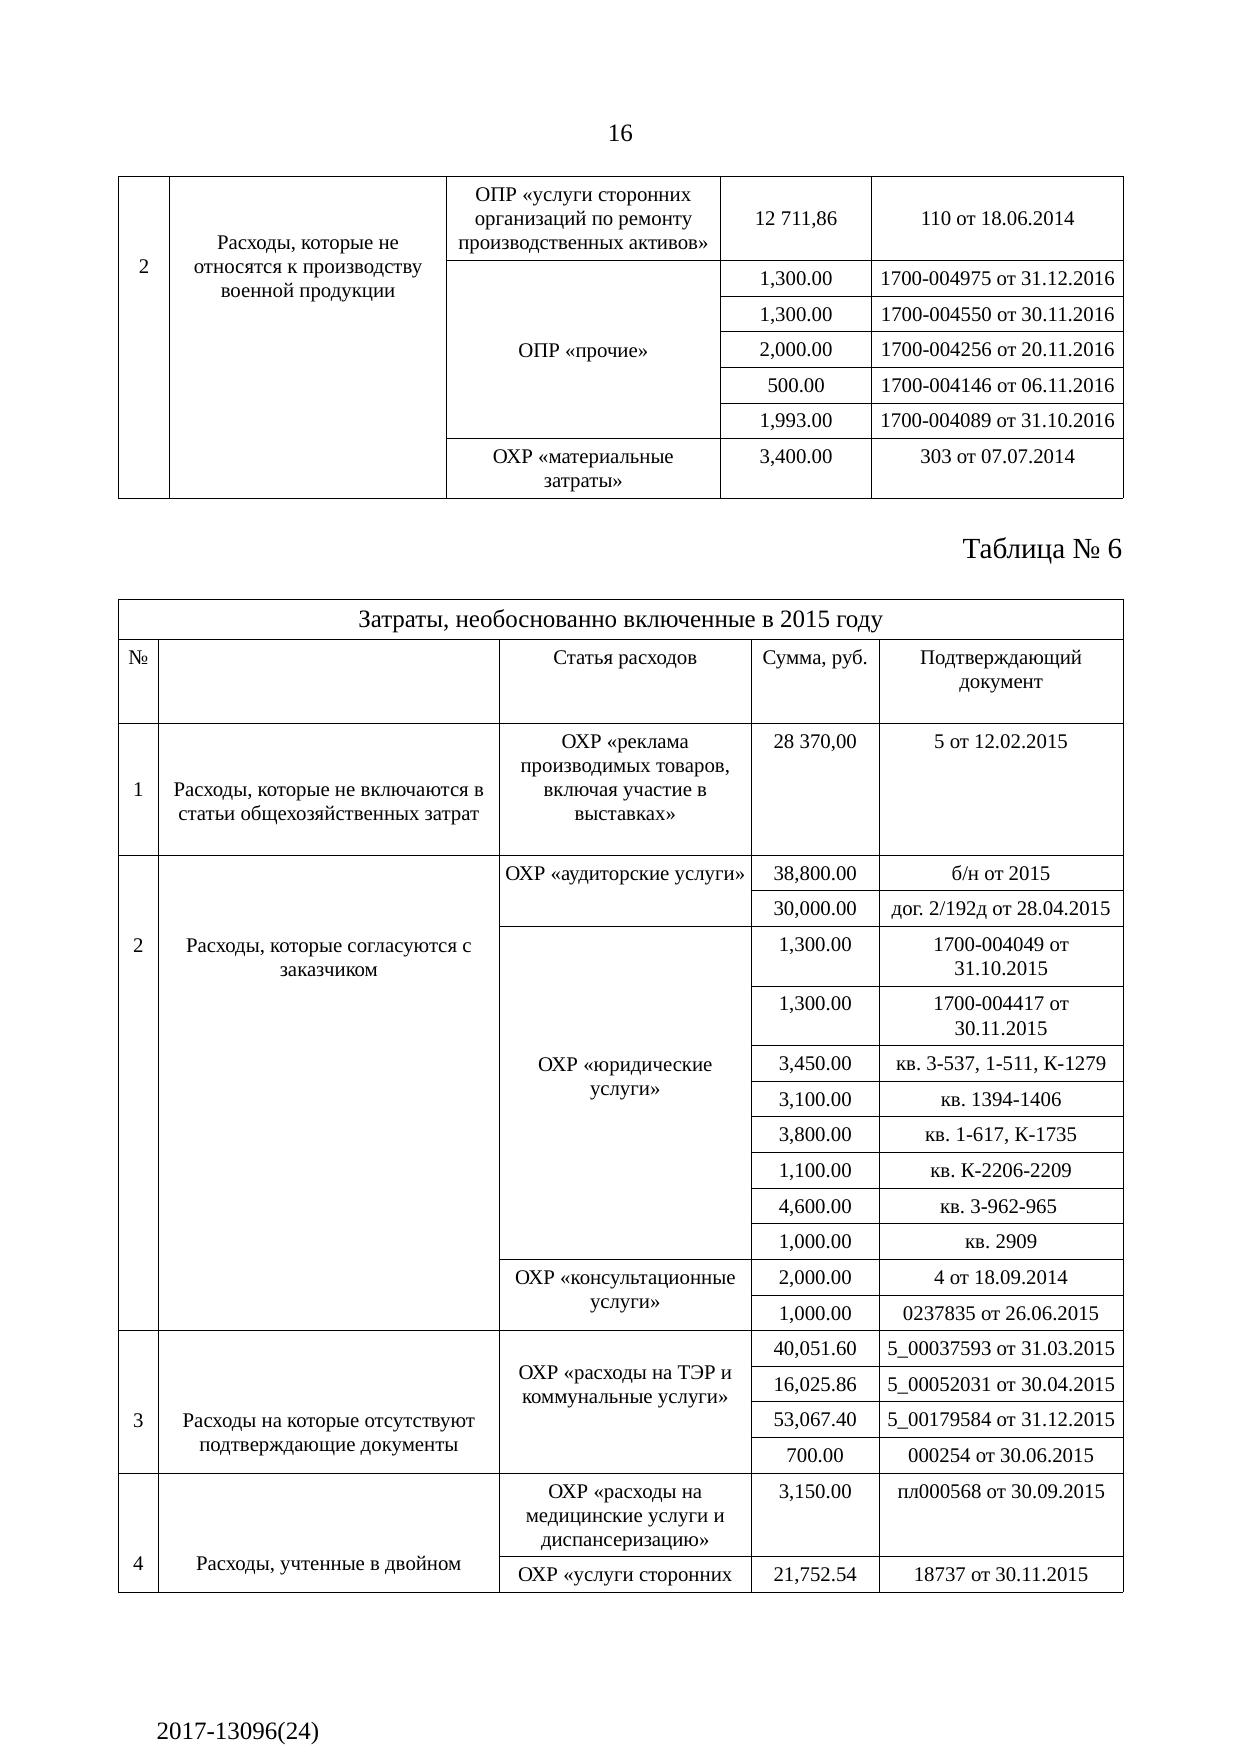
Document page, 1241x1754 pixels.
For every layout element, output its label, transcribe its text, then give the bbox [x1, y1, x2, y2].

table_cell 0237835 от 26.06.2015 [880, 1296, 1123, 1330]
table_cell 4 от 18.09.2014 [880, 1260, 1123, 1294]
table_cell 1700-004256 от 20.11.2016 [872, 332, 1123, 367]
table_cell 1 300,00 [721, 297, 871, 331]
table_cell 2 000,00 [721, 332, 871, 367]
table_cell Расходы на которые отсутствуют подтверждающие документы [159, 1331, 499, 1473]
table_cell 303 от 07.07.2014 [872, 439, 1123, 498]
table_cell кв. 1394-1406 [880, 1082, 1123, 1116]
table_cell 1 100,00 [752, 1153, 879, 1188]
table_cell 12 711,86 [721, 177, 871, 260]
table_cell 1700-004146 от 06.11.2016 [872, 368, 1123, 403]
table_cell ОПР «прочие» [447, 261, 720, 438]
table_cell 2 [119, 177, 169, 498]
table_cell 5 от 12.02.2015 [880, 724, 1123, 854]
table_cell 1700-004417 от 30.11.2015 [880, 987, 1123, 1045]
table_cell 28 370,00 [752, 724, 879, 854]
table_cell ОХР «расходы на ТЭР и коммунальные услуги» [500, 1331, 751, 1473]
table_cell 1 000,00 [752, 1224, 879, 1259]
table_cell 1 [119, 724, 158, 854]
table_cell б/н от 2015 [880, 856, 1123, 890]
table_cell № [119, 640, 158, 723]
table_cell 1 993,00 [721, 404, 871, 438]
table_cell 700,00 [752, 1438, 879, 1473]
table_cell 1700-004089 от 31.10.2016 [872, 404, 1123, 438]
table_cell 3 150,00 [752, 1474, 879, 1556]
table_cell 3 400,00 [721, 439, 871, 498]
table_cell 16 025,86 [752, 1367, 879, 1401]
table_cell кв. 2909 [880, 1224, 1123, 1259]
table_cell Подтверждающий документ [880, 640, 1123, 723]
table_cell Статья расходов [500, 640, 751, 723]
table_cell 53 067,40 [752, 1402, 879, 1437]
table_cell 3 450,00 [752, 1046, 879, 1081]
table_cell ОХР «материальные затраты» [447, 439, 720, 498]
table_cell пл000568 от 30.09.2015 [880, 1474, 1123, 1556]
table_cell Расходы, учтенные в двойном [159, 1474, 499, 1592]
table_cell 4 600,00 [752, 1189, 879, 1223]
table_cell ОХР «аудиторские услуги» [500, 856, 751, 926]
table_cell 1 300,00 [752, 927, 879, 986]
table_cell Расходы, которые согласуются с заказчиком [159, 856, 499, 1330]
table_cell кв. 1-617, К-1735 [880, 1117, 1123, 1152]
table_cell 21 752,54 [752, 1557, 879, 1592]
table_cell 500,00 [721, 368, 871, 403]
text Таблица № 6 [118, 532, 1122, 565]
table_cell [159, 640, 499, 723]
table_cell Расходы, которые не относятся к производству военной продукции [170, 177, 446, 498]
table_cell кв. 3-537, 1-511, К-1279 [880, 1046, 1123, 1081]
table_cell 18737 от 30.11.2015 [880, 1557, 1123, 1592]
table_cell дог. 2/192д от 28.04.2015 [880, 891, 1123, 926]
table_cell Сумма, руб. [752, 640, 879, 723]
table_cell 40 051,60 [752, 1331, 879, 1366]
table_cell 1700-004550 от 30.11.2016 [872, 297, 1123, 331]
table_cell 1 300,00 [752, 987, 879, 1045]
table_cell 5_00037593 от 31.03.2015 [880, 1331, 1123, 1366]
table_cell 4 [119, 1474, 158, 1592]
table_cell 30 000,00 [752, 891, 879, 926]
table_cell 5_00179584 от 31.12.2015 [880, 1402, 1123, 1437]
table_cell ОХР «юридические услуги» [500, 927, 751, 1259]
table_cell 1700-004049 от 31.10.2015 [880, 927, 1123, 986]
table_cell ОХР «консультационные услуги» [500, 1260, 751, 1330]
table_cell 110 от 18.06.2014 [872, 177, 1123, 260]
table_cell ОХР «услуги сторонних [500, 1557, 751, 1592]
table_cell 1700-004975 от 31.12.2016 [872, 261, 1123, 296]
table_cell ОХР «расходы на медицинские услуги и диспансеризацию» [500, 1474, 751, 1556]
table_cell 000254 от 30.06.2015 [880, 1438, 1123, 1473]
table_cell 38 800,00 [752, 856, 879, 890]
table_cell 3 [119, 1331, 158, 1473]
table_cell 2 [119, 856, 158, 1330]
table_cell ОПР «услуги сторонних организаций по ремонту производственных активов» [447, 177, 720, 260]
table_cell 3 100,00 [752, 1082, 879, 1116]
table_cell Расходы, которые не включаются в статьи общехозяйственных затрат [159, 724, 499, 854]
table_cell 3 800,00 [752, 1117, 879, 1152]
table_cell 1 300,00 [721, 261, 871, 296]
table_cell 2 000,00 [752, 1260, 879, 1294]
table_cell кв. К-2206-2209 [880, 1153, 1123, 1188]
table_cell ОХР «реклама производимых товаров, включая участие в выставках» [500, 724, 751, 854]
table_cell кв. 3-962-965 [880, 1189, 1123, 1223]
table_header Затраты, необоснованно включенные в 2015 году [119, 600, 1123, 639]
table_cell 5_00052031 от 30.04.2015 [880, 1367, 1123, 1401]
table_cell 1 000,00 [752, 1296, 879, 1330]
